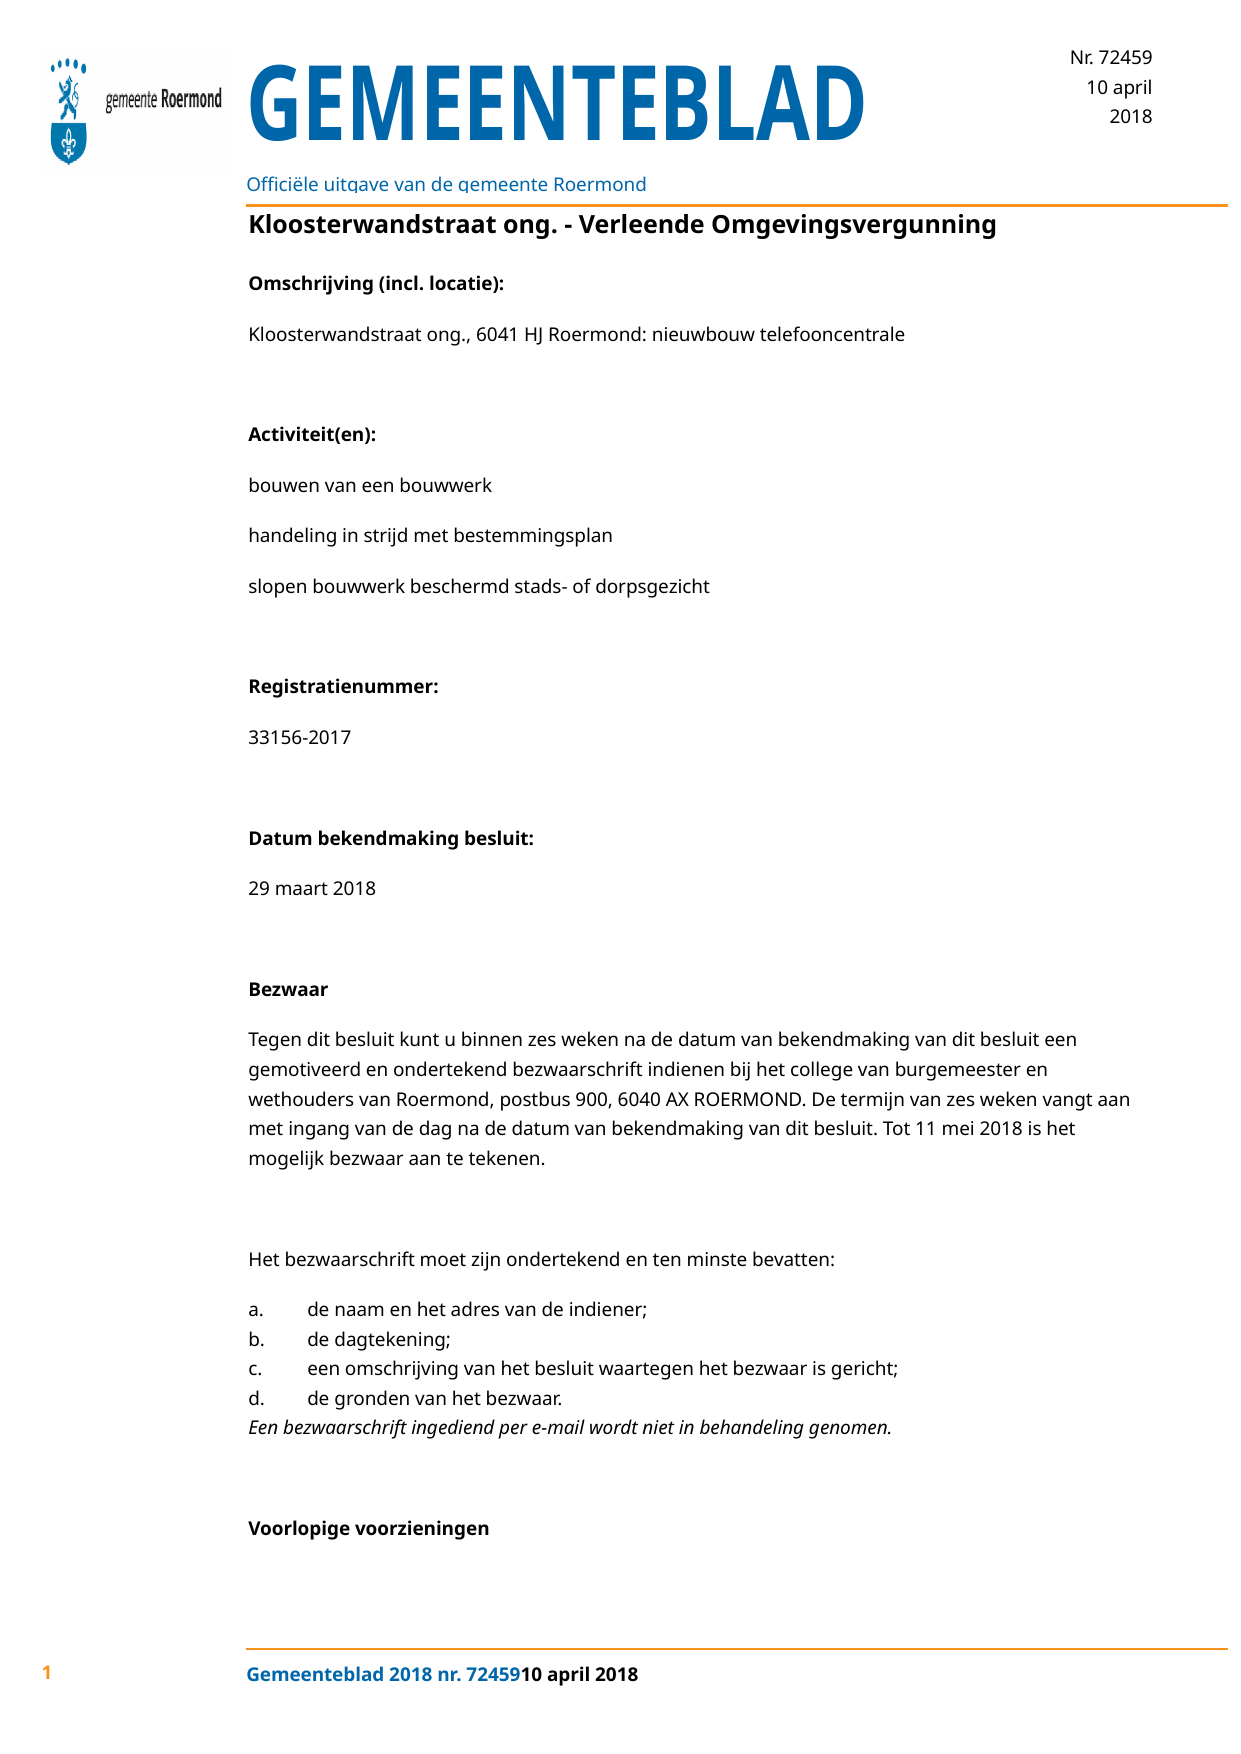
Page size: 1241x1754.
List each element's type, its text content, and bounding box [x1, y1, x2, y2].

list de gronden van het bezwaar. [248, 1385, 1152, 1411]
list de naam en het adres van de indiener; [248, 1296, 1152, 1322]
text Kloosterwandstraat ong. - Verleende Omgevingsvergunning [248, 207, 1152, 241]
text Registratienummer: [248, 674, 1152, 699]
text handeling in strijd met bestemmingsplan [248, 522, 1152, 548]
text Tegen dit besluit kunt u binnen zes weken na de datum van bekendmaking van dit besluit een gemotiveerd en ondertekend bezwaarschrift indienen bij het college van burgemeester en wethouders van Roermond, postbus 900, 6040 AX ROERMOND. De termijn van zes weken vangt aan met ingang van de dag na de datum van bekendmaking van dit besluit. Tot 11 mei 2018 is het mogelijk bezwaar aan te tekenen. [248, 1027, 1152, 1171]
text Kloosterwandstraat ong., 6041 HJ Roermond: nieuwbouw telefooncentrale [248, 321, 1152, 346]
text Bezwaar [248, 976, 1152, 1002]
text 33156-2017 [248, 724, 1152, 750]
text bouwen van een bouwwerk [248, 472, 1152, 498]
text Omschrijving (incl. locatie): [248, 270, 1152, 296]
text slopen bouwwerk beschermd stads- of dorpsgezicht [248, 573, 1152, 598]
text 29 maart 2018 [248, 875, 1152, 901]
text Een bezwaarschrift ingediend per e-mail wordt niet in behandeling genomen. [248, 1414, 1152, 1440]
text Datum bekendmaking besluit: [248, 825, 1152, 851]
text Activiteit(en): [248, 422, 1152, 447]
text Het bezwaarschrift moet zijn ondertekend en ten minste bevatten: [248, 1246, 1152, 1271]
picture [41, 47, 231, 172]
list een omschrijving van het besluit waartegen het bezwaar is gericht; [248, 1355, 1152, 1381]
list de dagtekening; [248, 1326, 1152, 1351]
text Voorlopige voorzieningen [248, 1515, 1152, 1541]
